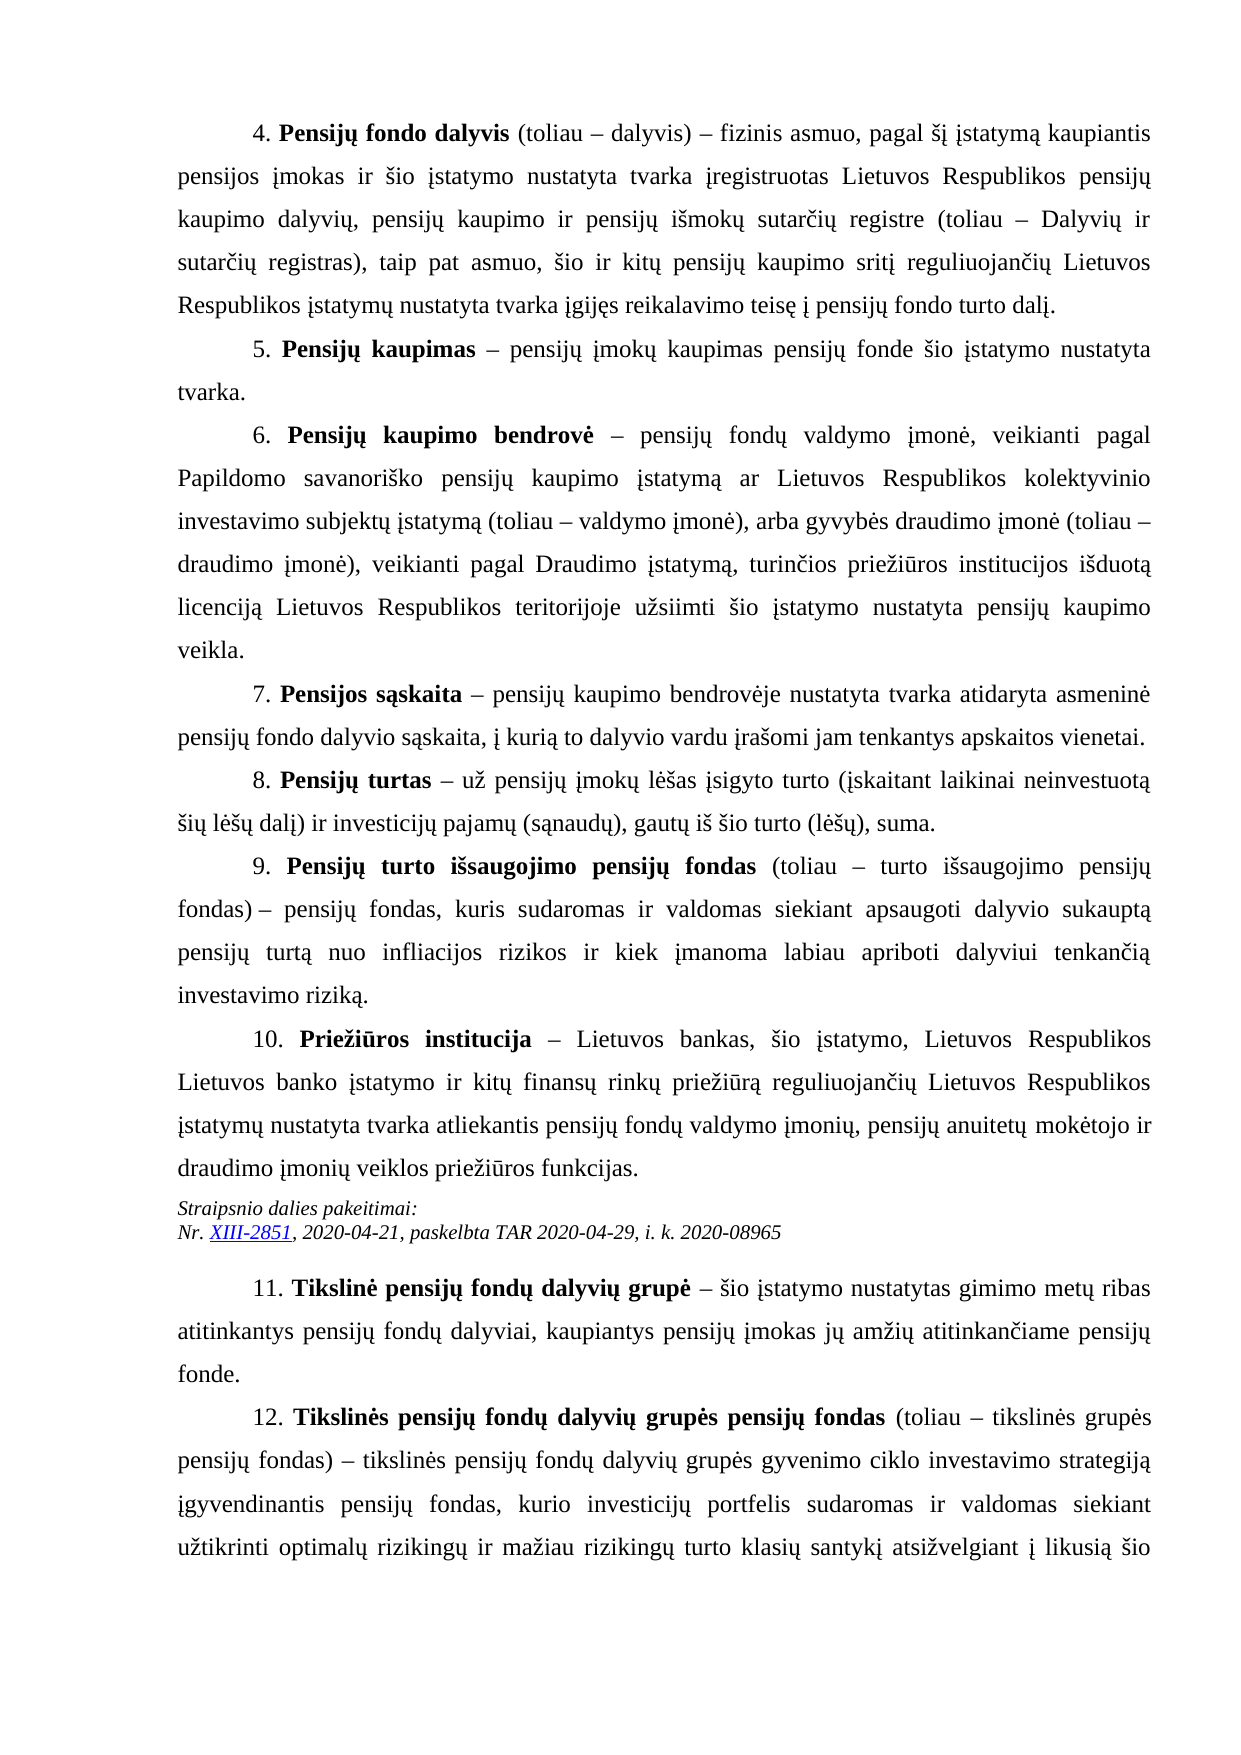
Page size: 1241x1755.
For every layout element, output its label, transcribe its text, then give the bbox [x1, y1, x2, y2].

text 12. Tikslinės pensijų fondų dalyvių grupės pensijų fondas (toliau – tikslinės grupės pensijų fondas) – tikslinės pensijų fondų dalyvių grupės gyvenimo ciklo investavimo strategiją įgyvendinantis pensijų fondas, kurio investicijų portfelis sudaromas ir valdomas siekiant užtikrinti optimalų rizikingų ir mažiau rizikingų turto klasių santykį atsižvelgiant į likusią šio [177, 1402, 1152, 1561]
text 10. Priežiūros institucija – Lietuvos bankas, šio įstatymo, Lietuvos Respublikos Lietuvos banko įstatymo ir kitų finansų rinkų priežiūrą reguliuojančių Lietuvos Respublikos įstatymų nustatyta tvarka atliekantis pensijų fondų valdymo įmonių, pensijų anuitetų mokėtojo ir draudimo įmonių veiklos priežiūros funkcijas. [177, 1024, 1152, 1182]
text Nr. XIII-2851, 2020-04-21, paskelbta TAR 2020-04-29, i. k. 2020-08965 [177, 1220, 1152, 1244]
text 7. Pensijos sąskaita – pensijų kaupimo bendrovėje nustatyta tvarka atidaryta asmeninė pensijų fondo dalyvio sąskaita, į kurią to dalyvio vardu įrašomi jam tenkantys apskaitos vienetai. [177, 679, 1152, 751]
text 9. Pensijų turto išsaugojimo pensijų fondas (toliau – turto išsaugojimo pensijų fondas) – pensijų fondas, kuris sudaromas ir valdomas siekiant apsaugoti dalyvio sukauptą pensijų turtą nuo infliacijos rizikos ir kiek įmanoma labiau apriboti dalyviui tenkančią investavimo riziką. [177, 851, 1152, 1009]
text 8. Pensijų turtas – už pensijų įmokų lėšas įsigyto turto (įskaitant laikinai neinvestuotą šių lėšų dalį) ir investicijų pajamų (sąnaudų), gautų iš šio turto (lėšų), suma. [177, 765, 1152, 837]
text 6. Pensijų kaupimo bendrovė – pensijų fondų valdymo įmonė, veikianti pagal Papildomo savanoriško pensijų kaupimo įstatymą ar Lietuvos Respublikos kolektyvinio investavimo subjektų įstatymą (toliau – valdymo įmonė), arba gyvybės draudimo įmonė (toliau – draudimo įmonė), veikianti pagal Draudimo įstatymą, turinčios priežiūros institucijos išduotą licenciją Lietuvos Respublikos teritorijoje užsiimti šio įstatymo nustatyta pensijų kaupimo veikla. [177, 420, 1152, 664]
text 5. Pensijų kaupimas – pensijų įmokų kaupimas pensijų fonde šio įstatymo nustatyta tvarka. [177, 334, 1152, 406]
text 4. Pensijų fondo dalyvis (toliau – dalyvis) – fizinis asmuo, pagal šį įstatymą kaupiantis pensijos įmokas ir šio įstatymo nustatyta tvarka įregistruotas Lietuvos Respublikos pensijų kaupimo dalyvių, pensijų kaupimo ir pensijų išmokų sutarčių registre (toliau – Dalyvių ir sutarčių registras), taip pat asmuo, šio ir kitų pensijų kaupimo sritį reguliuojančių Lietuvos Respublikos įstatymų nustatyta tvarka įgijęs reikalavimo teisę į pensijų fondo turto dalį. [177, 118, 1152, 319]
text Straipsnio dalies pakeitimai: [177, 1196, 1152, 1220]
text 11. Tikslinė pensijų fondų dalyvių grupė – šio įstatymo nustatytas gimimo metų ribas atitinkantys pensijų fondų dalyviai, kaupiantys pensijų įmokas jų amžių atitinkančiame pensijų fonde. [177, 1273, 1152, 1388]
